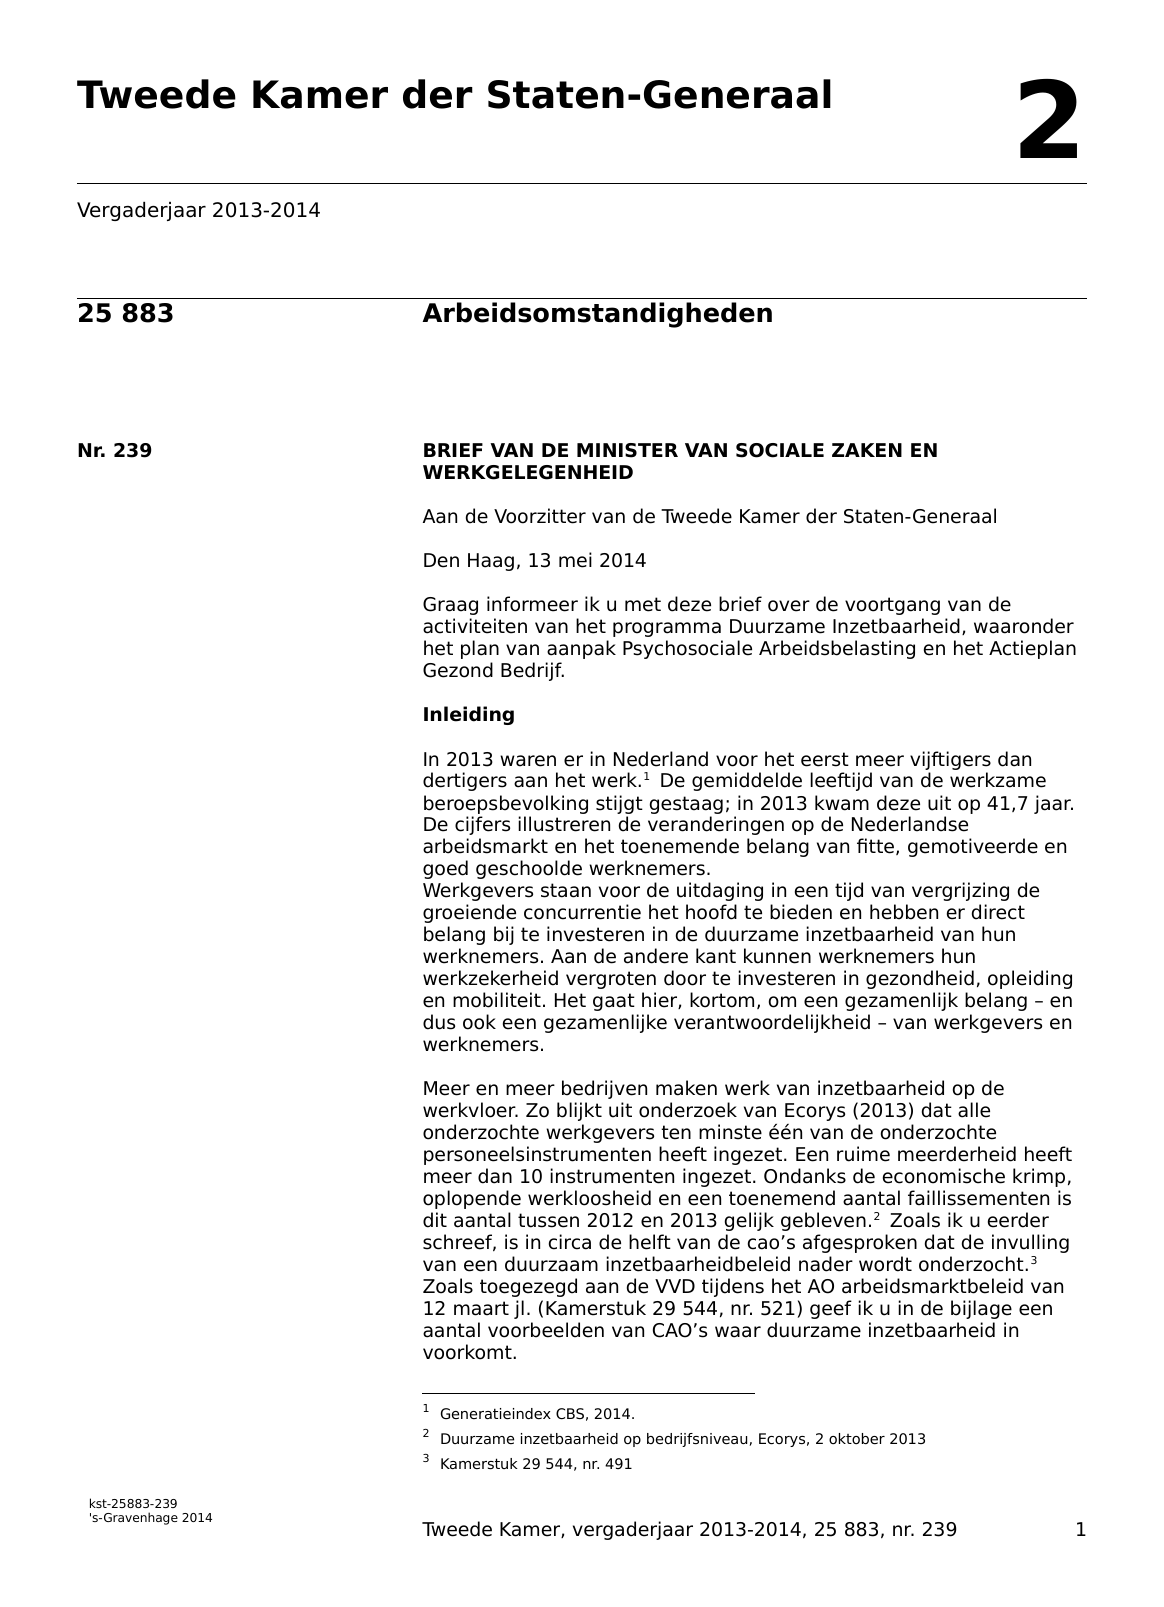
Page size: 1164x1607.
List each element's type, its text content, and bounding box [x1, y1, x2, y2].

text 's-Gravenhage 2014 [88, 1511, 323, 1525]
text kst-25883-239 [88, 1497, 323, 1511]
text Meer en meer bedrijven maken werk van inzetbaarheid op de werkvloer. Zo blijkt uit onderzoek van Ecorys (2013) dat alle onderzochte werkgevers ten minste één van de onderzochte personeelsinstrumenten heeft ingezet. Een ruime meerderheid heeft meer dan 10 instrumenten ingezet. Ondanks de economische krimp, oplopende werkloosheid en een toenemend aantal faillissementen is dit aantal tussen 2012 en 2013 gelijk gebleven. Zoals ik u eerder schreef, is in circa de helft van de cao’s afgesproken dat de invulling van een duurzaam inzetbaarheidbeleid nader wordt onderzocht. Zoals toegezegd aan de VVD tijdens het AO arbeidsmarktbeleid van 12 maart jl. (Kamerstuk 29 544, nr. 521) geef ik u in de bijlage een aantal voorbeelden van CAO’s waar duurzame inzetbaarheid in voorkomt. [422, 1078, 1087, 1364]
text Aan de Voorzitter van de Tweede Kamer der Staten-Generaal [422, 506, 1087, 528]
subtitle 25 883 Arbeidsomstandigheden [77, 299, 1087, 329]
subtitle Inleiding [422, 704, 1087, 726]
table_header Tweede Kamer der Staten-Generaal [77, 59, 886, 183]
table_header 2 [886, 59, 1087, 183]
text Duurzame inzetbaarheid op bedrijfsniveau, Ecorys, 2 oktober 2013 [422, 1427, 1087, 1449]
table_cell Vergaderjaar 2013-2014 [77, 184, 1087, 298]
text In 2013 waren er in Nederland voor het eerst meer vijftigers dan dertigers aan het werk. De gemiddelde leeftijd van de werkzame beroepsbevolking stijgt gestaag; in 2013 kwam deze uit op 41,7 jaar. [422, 748, 1087, 814]
text Kamerstuk 29 544, nr. 491 [422, 1452, 1087, 1474]
text Werkgevers staan voor de uitdaging in een tijd van vergrijzing de groeiende concurrentie het hoofd te bieden en hebben er direct belang bij te investeren in de duurzame inzetbaarheid van hun werknemers. Aan de andere kant kunnen werknemers hun werkzekerheid vergroten door te investeren in gezondheid, opleiding en mobiliteit. Het gaat hier, kortom, om een gezamenlijk belang – en dus ook een gezamenlijke verantwoordelijkheid – van werkgevers en werknemers. [422, 880, 1087, 1056]
text Den Haag, 13 mei 2014 [422, 550, 1087, 572]
subtitle Nr. 239 BRIEF VAN DE MINISTER VAN SOCIALE ZAKEN EN WERKGELEGENHEID [77, 440, 1087, 484]
text De cijfers illustreren de veranderingen op de Nederlandse arbeidsmarkt en het toenemende belang van fitte, gemotiveerde en goed geschoolde werknemers. [422, 814, 1087, 880]
text Generatieindex CBS, 2014. [422, 1402, 1087, 1424]
text Graag informeer ik u met deze brief over de voortgang van de activiteiten van het programma Duurzame Inzetbaarheid, waaronder het plan van aanpak Psychosociale Arbeidsbelasting en het Actieplan Gezond Bedrijf. [422, 594, 1087, 682]
